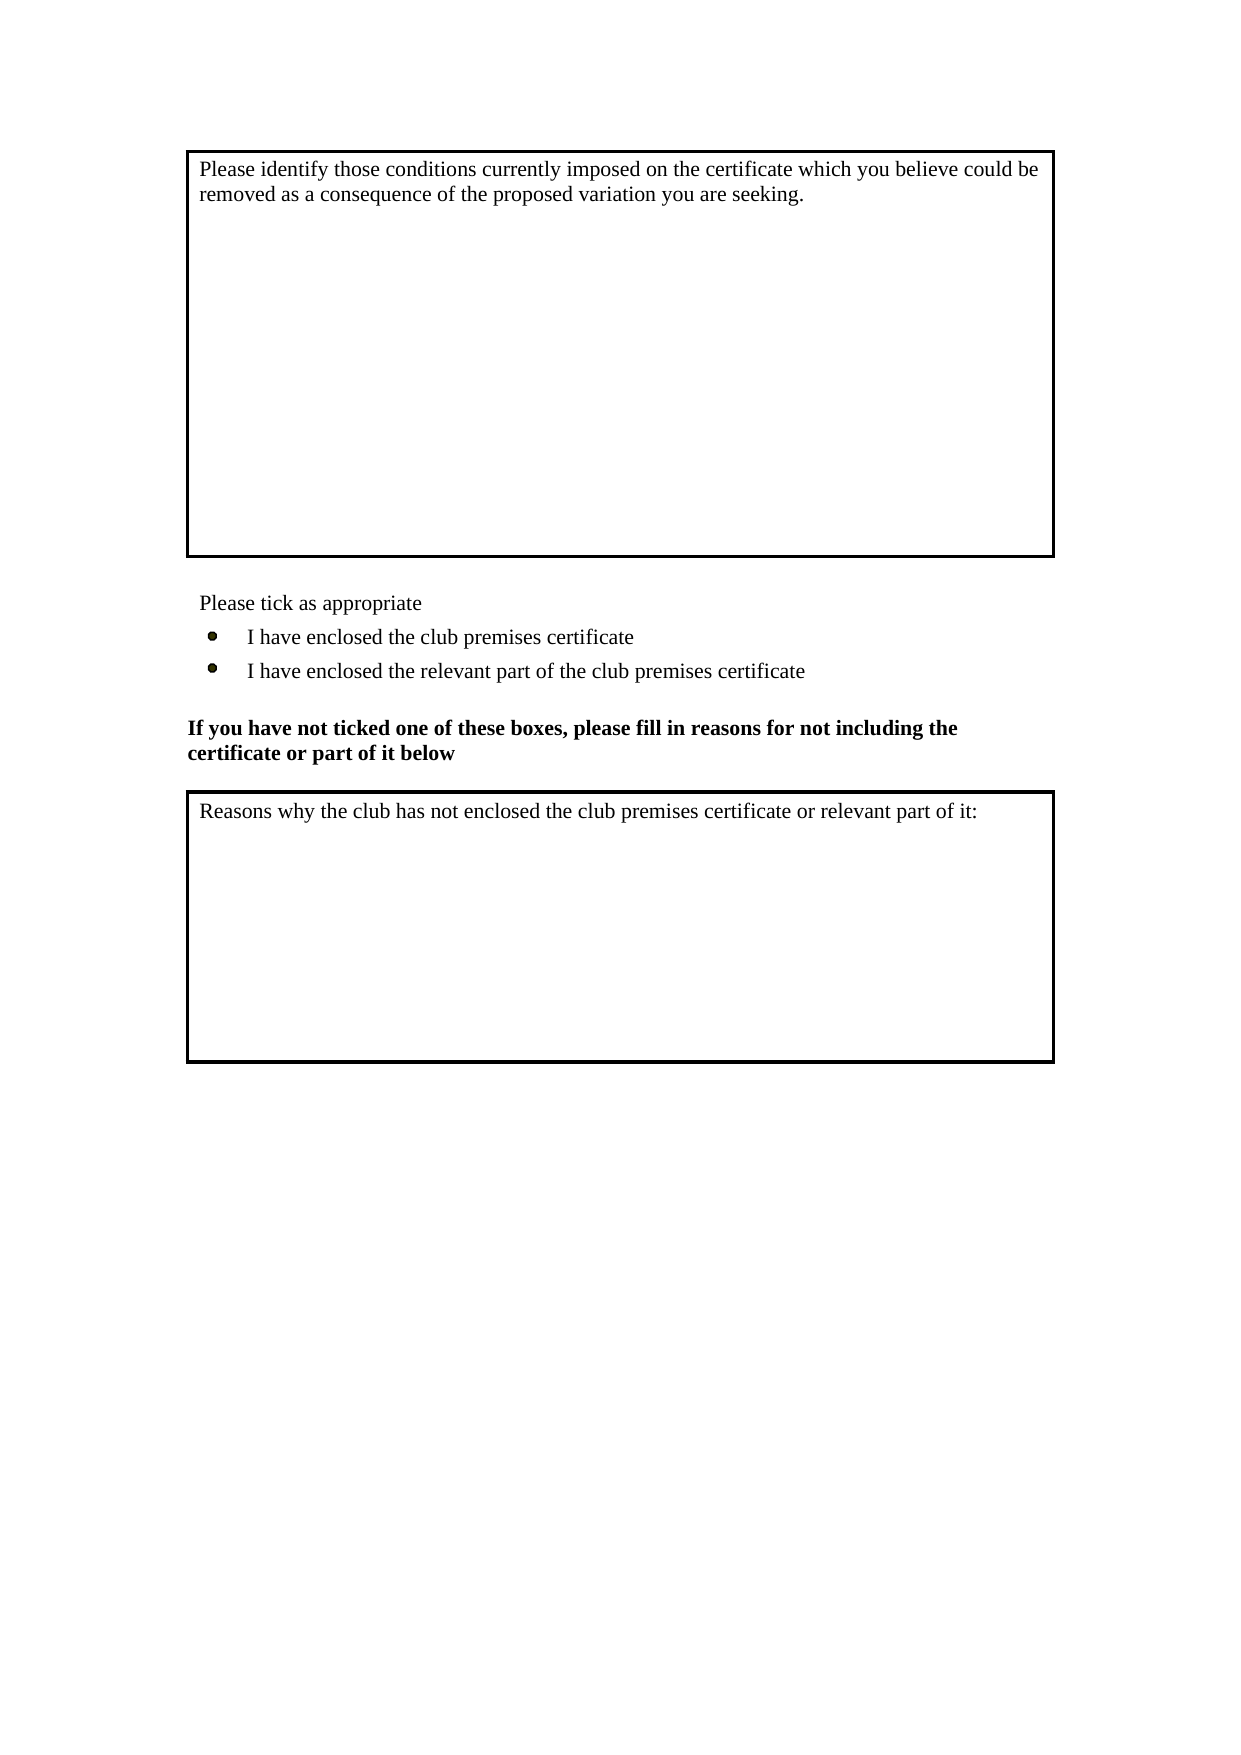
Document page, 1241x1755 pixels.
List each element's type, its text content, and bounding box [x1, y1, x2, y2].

table_cell [1003, 652, 1053, 686]
table_cell [1003, 618, 1053, 652]
table_cell [187, 618, 235, 652]
table_header Reasons why the club has not enclosed the club premises certificate or relevant part of it: [189, 794, 1052, 1060]
table_cell I have enclosed the club premises certificate [235, 618, 1003, 652]
table_cell [187, 652, 235, 686]
table_cell I have enclosed the relevant part of the club premises certificate [235, 652, 1003, 686]
table_header Please tick as appropriate [187, 583, 1053, 618]
table_header Please identify those conditions currently imposed on the certificate which you believe could be removed as a consequence of the proposed variation you are seeking. [189, 153, 1052, 555]
text If you have not ticked one of these boxes, please fill in reasons for not including the certificate or part of it below [187, 715, 1053, 765]
